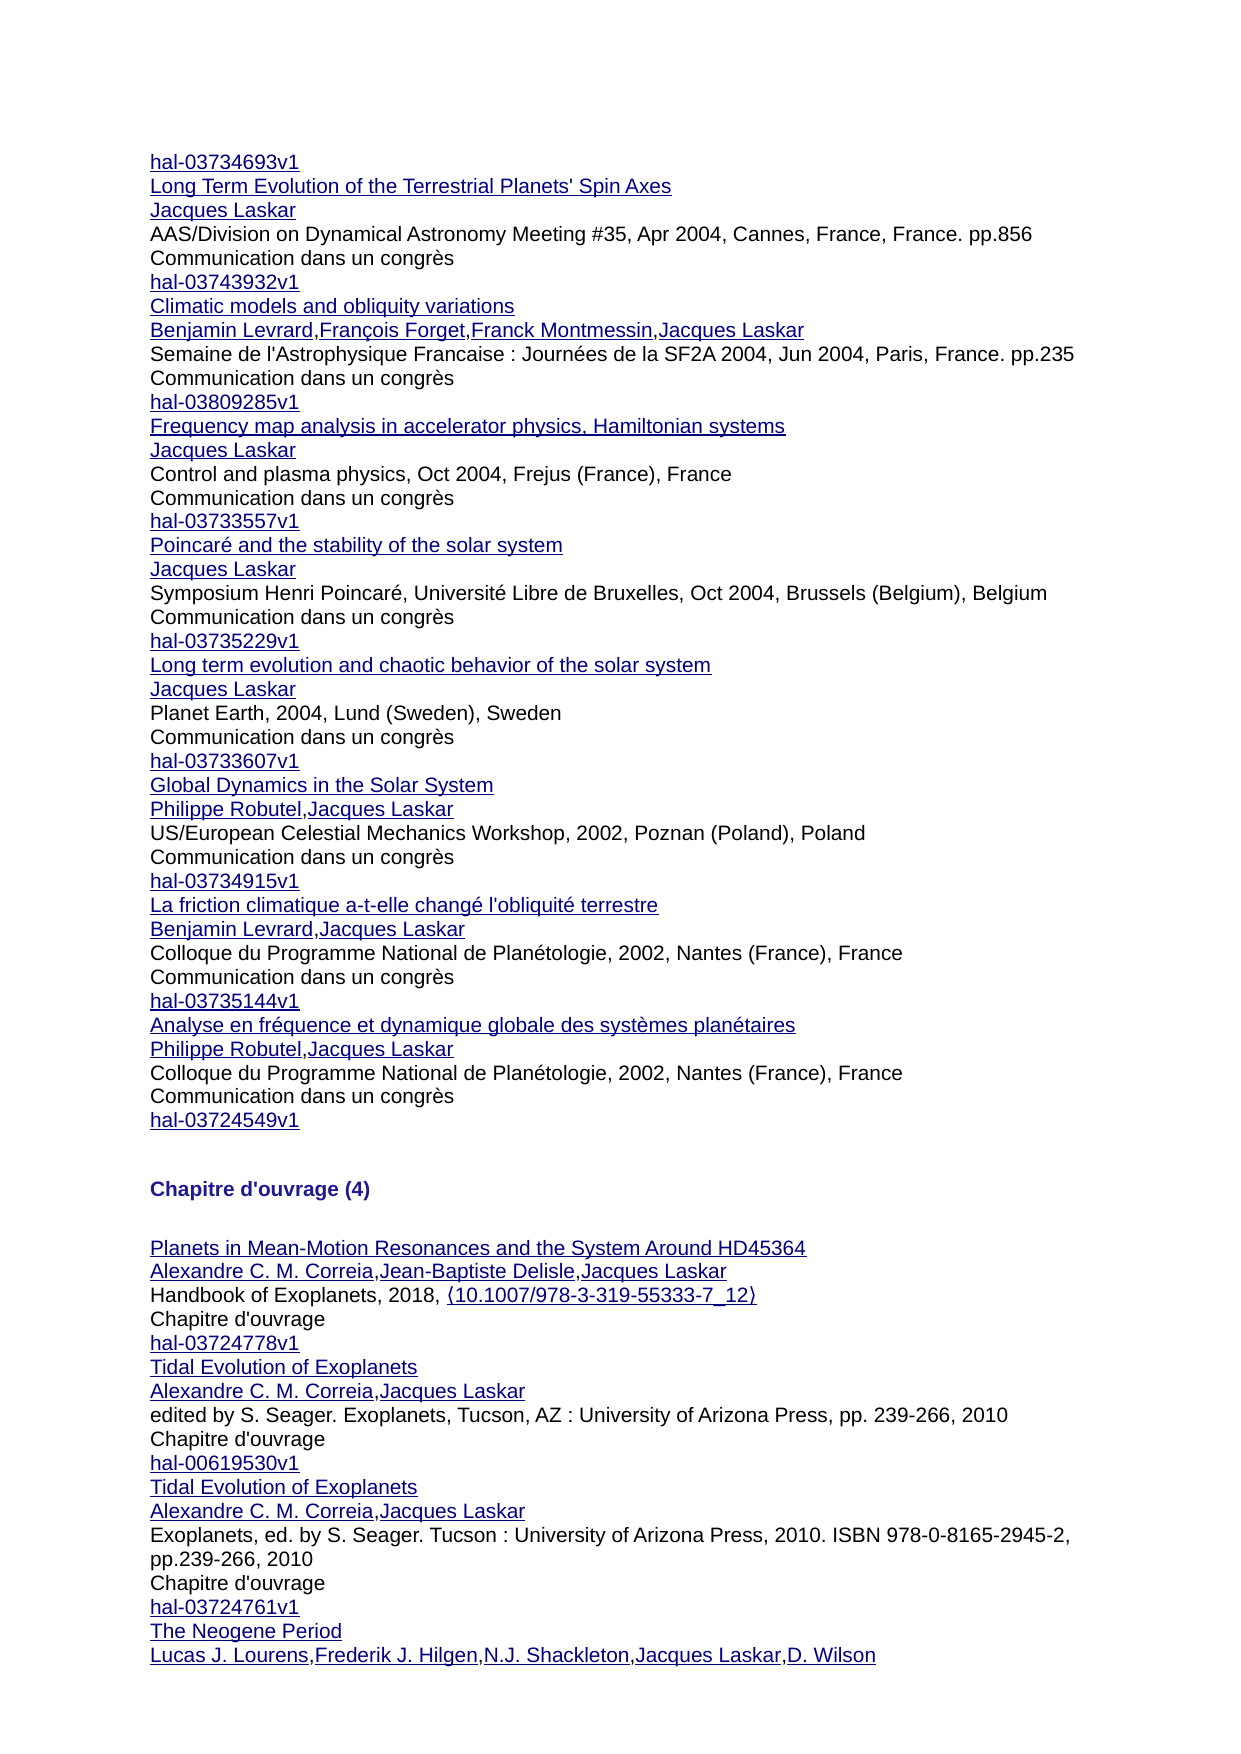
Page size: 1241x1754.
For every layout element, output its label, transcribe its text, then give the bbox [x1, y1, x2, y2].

subtitle Chapitre d'ouvrage (4) [150, 1177, 1090, 1201]
table_cell Climatic models and obliquity variations Benjamin Levrard,François Forget,Franck Montmessin,Jacques Laskar Semaine de l'Astrophysique Francaise : Journées de la SF2A 2004, Jun 2004, Paris, France. pp.235 Communication dans un congrès hal-03809285v1 [150, 294, 1090, 413]
table_cell The Neogene Period Lucas J. Lourens,Frederik J. Hilgen,N.J. Shackleton,Jacques Laskar,D. Wilson [150, 1619, 1090, 1667]
table_cell hal-03734693v1 [150, 150, 1090, 174]
table_cell Analyse en fréquence et dynamique globale des systèmes planétaires Philippe Robutel,Jacques Laskar Colloque du Programme National de Planétologie, 2002, Nantes (France), France Communication dans un congrès hal-03724549v1 [150, 1013, 1090, 1132]
table_cell Poincaré and the stability of the solar system Jacques Laskar Symposium Henri Poincaré, Université Libre de Bruxelles, Oct 2004, Brussels (Belgium), Belgium Communication dans un congrès hal-03735229v1 [150, 533, 1090, 653]
table_cell Long Term Evolution of the Terrestrial Planets' Spin Axes Jacques Laskar AAS/Division on Dynamical Astronomy Meeting #35, Apr 2004, Cannes, France, France. pp.856 Communication dans un congrès hal-03743932v1 [150, 174, 1090, 294]
table_cell Tidal Evolution of Exoplanets Alexandre C. M. Correia,Jacques Laskar edited by S. Seager. Exoplanets, Tucson, AZ : University of Arizona Press, pp. 239-266, 2010 Chapitre d'ouvrage hal-00619530v1 [150, 1355, 1090, 1475]
table_cell Global Dynamics in the Solar System Philippe Robutel,Jacques Laskar US/European Celestial Mechanics Workshop, 2002, Poznan (Poland), Poland Communication dans un congrès hal-03734915v1 [150, 773, 1090, 893]
table_cell La friction climatique a-t-elle changé l'obliquité terrestre Benjamin Levrard,Jacques Laskar Colloque du Programme National de Planétologie, 2002, Nantes (France), France Communication dans un congrès hal-03735144v1 [150, 893, 1090, 1012]
table_cell Long term evolution and chaotic behavior of the solar system Jacques Laskar Planet Earth, 2004, Lund (Sweden), Sweden Communication dans un congrès hal-03733607v1 [150, 653, 1090, 773]
table_cell Frequency map analysis in accelerator physics, Hamiltonian systems Jacques Laskar Control and plasma physics, Oct 2004, Frejus (France), France Communication dans un congrès hal-03733557v1 [150, 414, 1090, 533]
table_cell Tidal Evolution of Exoplanets Alexandre C. M. Correia,Jacques Laskar Exoplanets, ed. by S. Seager. Tucson : University of Arizona Press, 2010. ISBN 978-0-8165-2945-2, pp.239-266, 2010 Chapitre d'ouvrage hal-03724761v1 [150, 1475, 1090, 1619]
table_header Planets in Mean-Motion Resonances and the System Around HD45364 Alexandre C. M. Correia,Jean-Baptiste Delisle,Jacques Laskar Handbook of Exoplanets, 2018, ⟨10.1007/978-3-319-55333-7_12⟩ Chapitre d'ouvrage hal-03724778v1 [150, 1235, 1090, 1355]
